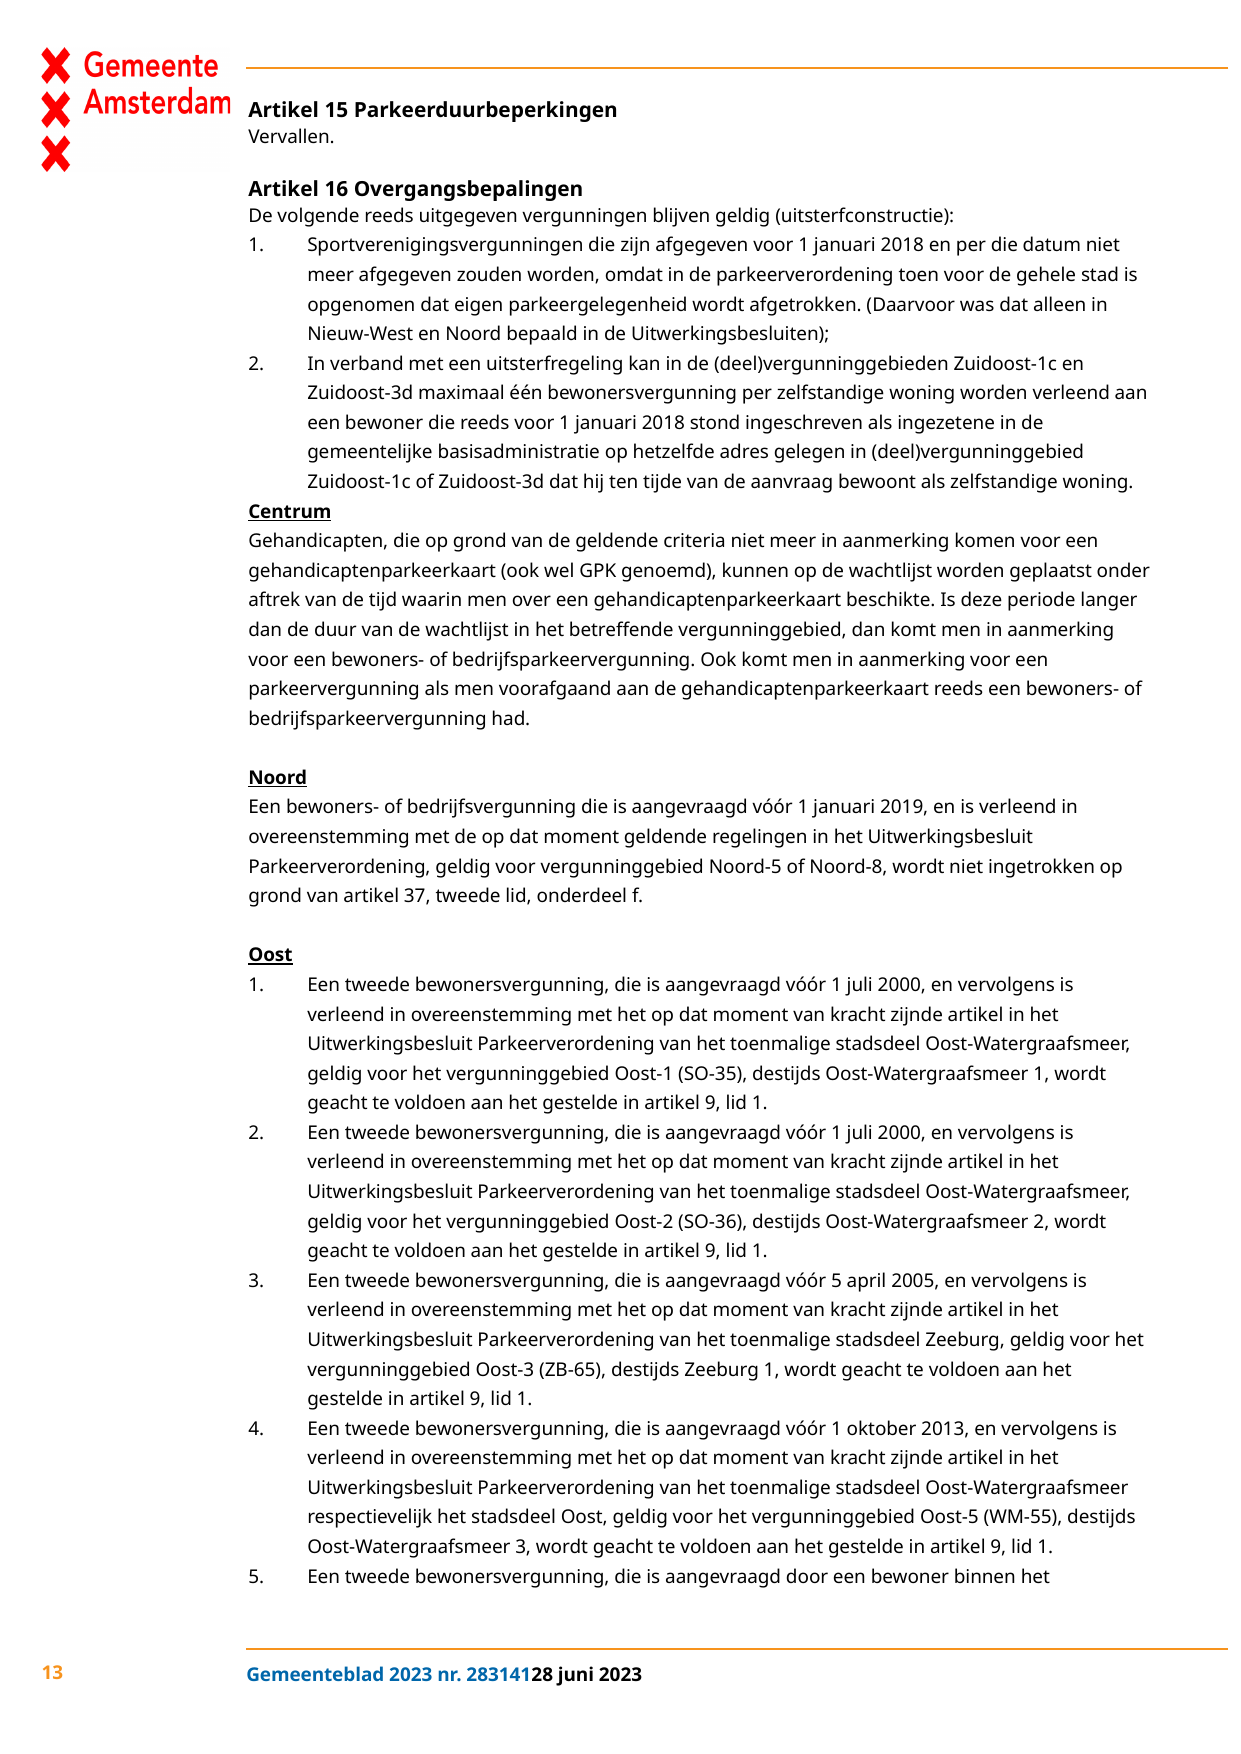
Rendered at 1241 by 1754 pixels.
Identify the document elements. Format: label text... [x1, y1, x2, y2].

list Sportverenigingsvergunningen die zijn afgegeven voor 1 januari 2018 en per die datum niet meer afgegeven zouden worden, omdat in de parkeerverordening toen voor de gehele stad is opgenomen dat eigen parkeergelegenheid wordt afgetrokken. (Daarvoor was dat alleen in Nieuw-West en Noord bepaald in de Uitwerkingsbesluiten); [248, 232, 1152, 346]
list Een tweede bewonersvergunning, die is aangevraagd vóór 1 oktober 2013, en vervolgens is verleend in overeenstemming met het op dat moment van kracht zijnde artikel in het Uitwerkingsbesluit Parkeerverordening van het toenmalige stadsdeel Oost-Watergraafsmeer respectievelijk het stadsdeel Oost, geldig voor het vergunninggebied Oost-5 (WM-55), destijds Oost-Watergraafsmeer 3, wordt geacht te voldoen aan het gestelde in artikel 9, lid 1. [248, 1415, 1152, 1559]
text Oost [248, 942, 1152, 967]
list In verband met een uitsterfregeling kan in de (deel)vergunninggebieden Zuidoost-1c en Zuidoost-3d maximaal één bewonersvergunning per zelfstandige woning worden verleend aan een bewoner die reeds voor 1 januari 2018 stond ingeschreven als ingezetene in de gemeentelijke basisadministratie op hetzelfde adres gelegen in (deel)vergunninggebied Zuidoost-1c of Zuidoost-3d dat hij ten tijde van de aanvraag bewoont als zelfstandige woning. [248, 350, 1152, 494]
list Een tweede bewonersvergunning, die is aangevraagd door een bewoner binnen het [248, 1563, 1152, 1589]
list Een tweede bewonersvergunning, die is aangevraagd vóór 1 juli 2000, en vervolgens is verleend in overeenstemming met het op dat moment van kracht zijnde artikel in het Uitwerkingsbesluit Parkeerverordening van het toenmalige stadsdeel Oost-Watergraafsmeer, geldig voor het vergunninggebied Oost-2 (SO-36), destijds Oost-Watergraafsmeer 2, wordt geacht te voldoen aan het gestelde in artikel 9, lid 1. [248, 1119, 1152, 1263]
picture [41, 47, 231, 172]
text Noord [248, 764, 1152, 790]
list Een tweede bewonersvergunning, die is aangevraagd vóór 1 juli 2000, en vervolgens is verleend in overeenstemming met het op dat moment van kracht zijnde artikel in het Uitwerkingsbesluit Parkeerverordening van het toenmalige stadsdeel Oost-Watergraafsmeer, geldig voor het vergunninggebied Oost-1 (SO-35), destijds Oost-Watergraafsmeer 1, wordt geacht te voldoen aan het gestelde in artikel 9, lid 1. [248, 971, 1152, 1115]
list Een tweede bewonersvergunning, die is aangevraagd vóór 5 april 2005, en vervolgens is verleend in overeenstemming met het op dat moment van kracht zijnde artikel in het Uitwerkingsbesluit Parkeerverordening van het toenmalige stadsdeel Zeeburg, geldig voor het vergunninggebied Oost-3 (ZB-65), destijds Zeeburg 1, wordt geacht te voldoen aan het gestelde in artikel 9, lid 1. [248, 1267, 1152, 1411]
text Artikel 15 Parkeerduurbeperkingen [248, 95, 1152, 123]
text Artikel 16 Overgangsbepalingen [248, 174, 1152, 202]
text Vervallen. [248, 123, 1152, 149]
text Gehandicapten, die op grond van de geldende criteria niet meer in aanmerking komen voor een gehandicaptenparkeerkaart (ook wel GPK genoemd), kunnen op de wachtlijst worden geplaatst onder aftrek van de tijd waarin men over een gehandicaptenparkeerkaart beschikte. Is deze periode langer dan de duur van de wachtlijst in het betreffende vergunninggebied, dan komt men in aanmerking voor een bewoners- of bedrijfsparkeervergunning. Ook komt men in aanmerking voor een parkeervergunning als men voorafgaand aan de gehandicaptenparkeerkaart reeds een bewoners- of bedrijfsparkeervergunning had. [248, 527, 1152, 731]
text Een bewoners- of bedrijfsvergunning die is aangevraagd vóór 1 januari 2019, en is verleend in overeenstemming met de op dat moment geldende regelingen in het Uitwerkingsbesluit Parkeerverordening, geldig voor vergunninggebied Noord-5 of Noord-8, wordt niet ingetrokken op grond van artikel 37, tweede lid, onderdeel f. [248, 794, 1152, 908]
text De volgende reeds uitgegeven vergunningen blijven geldig (uitsterfconstructie): [248, 202, 1152, 228]
text Centrum [248, 498, 1152, 524]
